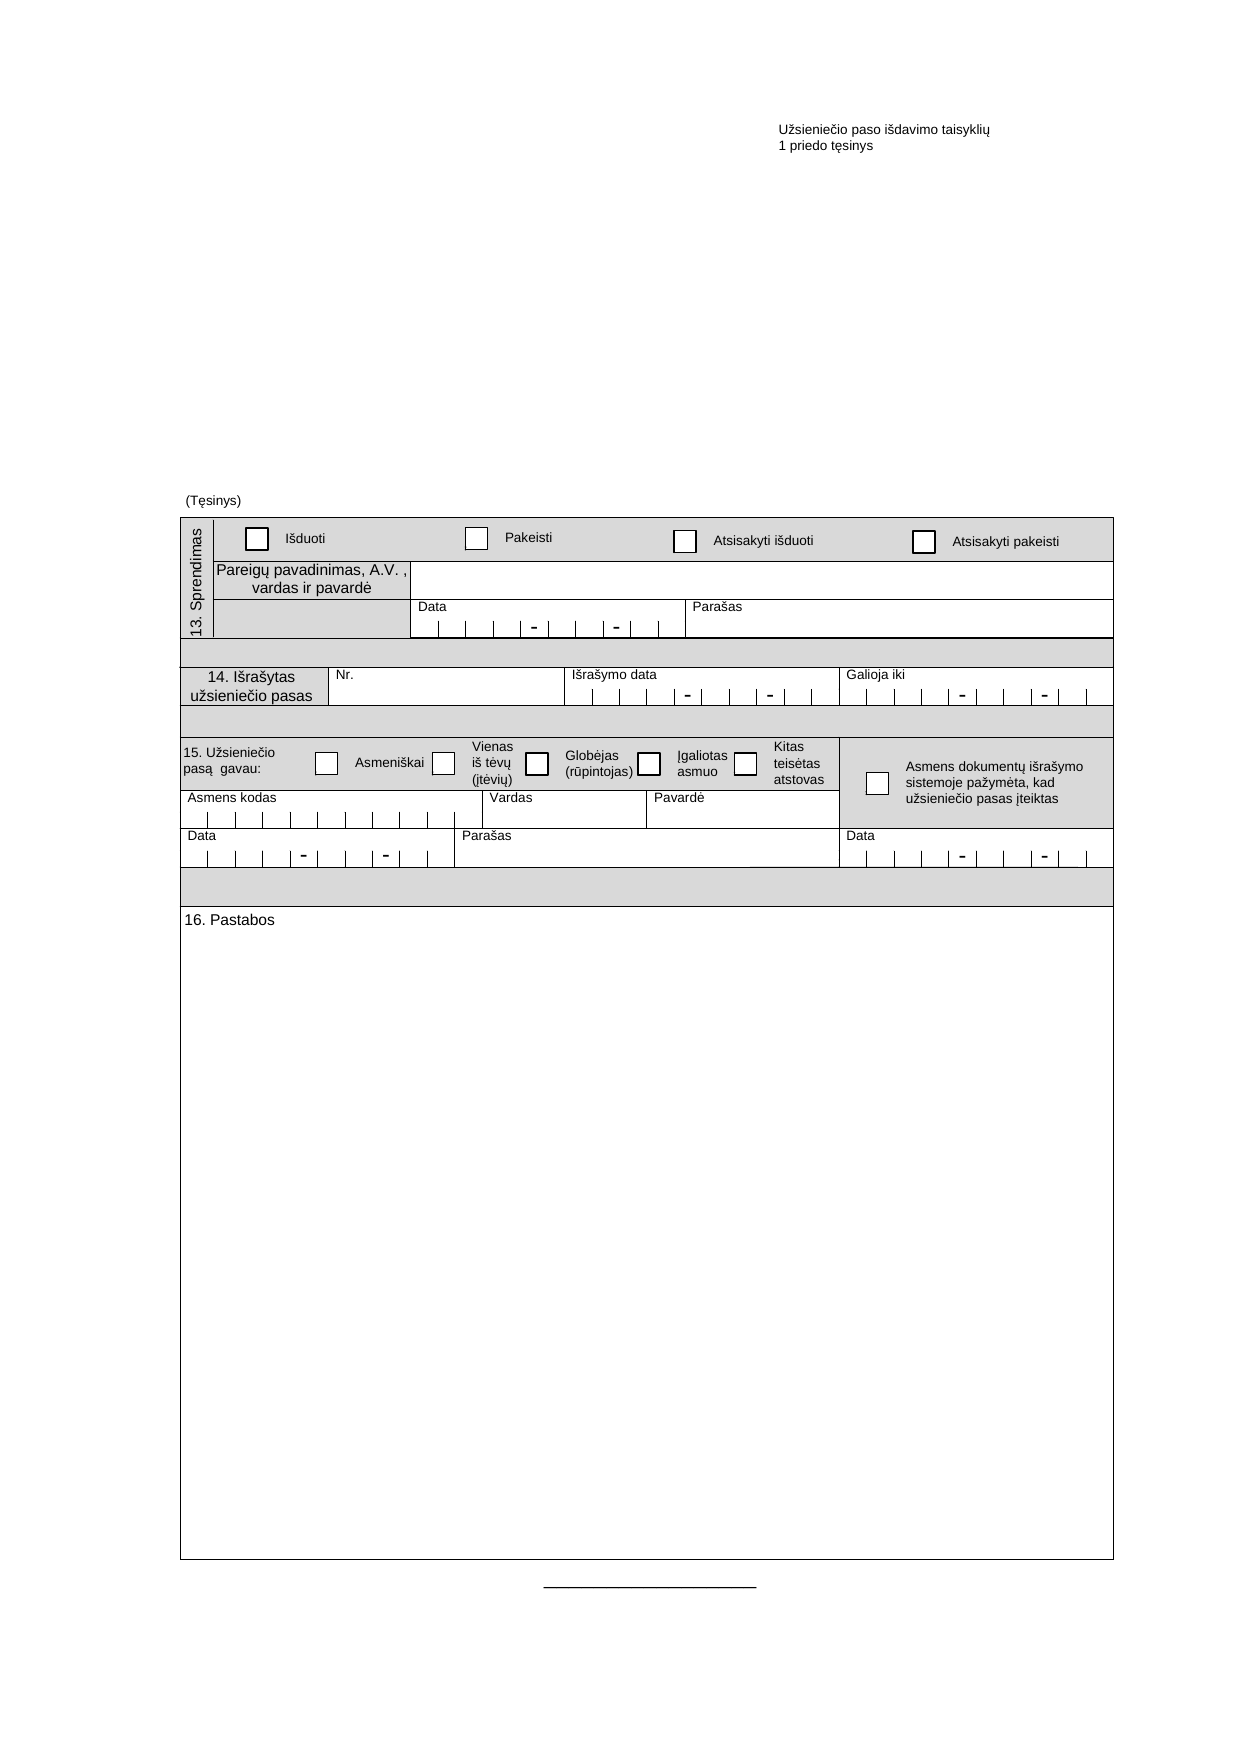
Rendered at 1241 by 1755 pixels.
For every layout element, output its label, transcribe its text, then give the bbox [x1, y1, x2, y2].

text _________________ [177, 1562, 1122, 1591]
